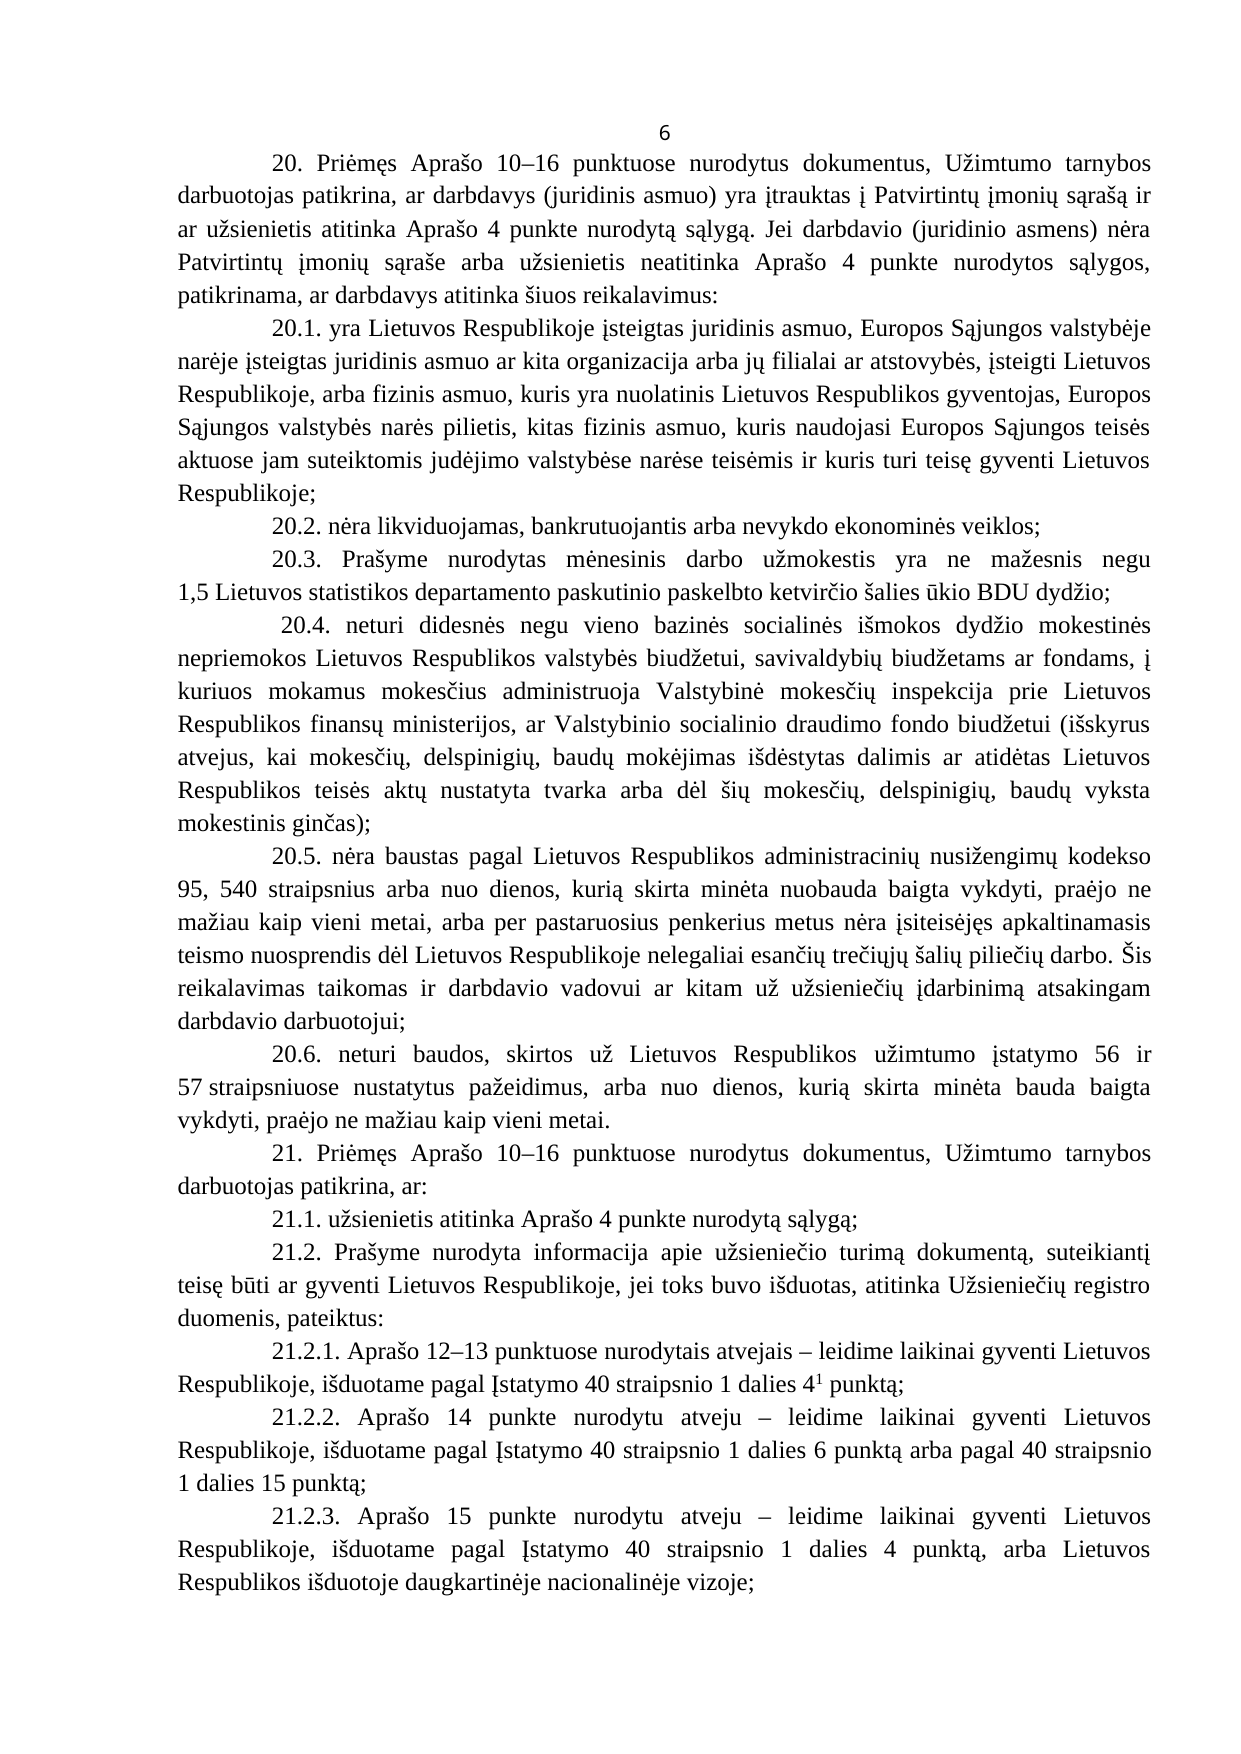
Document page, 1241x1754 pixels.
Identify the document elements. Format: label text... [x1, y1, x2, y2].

text 21.2.2. Aprašo 14 punkte nurodytu atveju – leidime laikinai gyventi Lietuvos Respublikoje, išduotame pagal Įstatymo 40 straipsnio 1 dalies 6 punktą arba pagal 40 straipsnio 1 dalies 15 punktą; [177, 1402, 1152, 1497]
text 20.1. yra Lietuvos Respublikoje įsteigtas juridinis asmuo, Europos Sąjungos valstybėje narėje įsteigtas juridinis asmuo ar kita organizacija arba jų filialai ar atstovybės, įsteigti Lietuvos Respublikoje, arba fizinis asmuo, kuris yra nuolatinis Lietuvos Respublikos gyventojas, Europos Sąjungos valstybės narės pilietis, kitas fizinis asmuo, kuris naudojasi Europos Sąjungos teisės aktuose jam suteiktomis judėjimo valstybėse narėse teisėmis ir kuris turi teisę gyventi Lietuvos Respublikoje; [177, 313, 1152, 507]
text 20.5. nėra baustas pagal Lietuvos Respublikos administracinių nusižengimų kodekso 95, 540 straipsnius arba nuo dienos, kurią skirta minėta nuobauda baigta vykdyti, praėjo ne mažiau kaip vieni metai, arba per pastaruosius penkerius metus nėra įsiteisėjęs apkaltinamasis teismo nuosprendis dėl Lietuvos Respublikoje nelegaliai esančių trečiųjų šalių piliečių darbo. Šis reikalavimas taikomas ir darbdavio vadovui ar kitam už užsieniečių įdarbinimą atsakingam darbdavio darbuotojui; [177, 841, 1152, 1035]
text 21.2.3. Aprašo 15 punkte nurodytu atveju – leidime laikinai gyventi Lietuvos Respublikoje, išduotame pagal Įstatymo 40 straipsnio 1 dalies 4 punktą, arba Lietuvos Respublikos išduotoje daugkartinėje nacionalinėje vizoje; [177, 1501, 1152, 1596]
text 21.2.1. Aprašo 12–13 punktuose nurodytais atvejais – leidime laikinai gyventi Lietuvos Respublikoje, išduotame pagal Įstatymo 40 straipsnio 1 dalies 41 punktą; [177, 1336, 1152, 1398]
text 21.1. užsienietis atitinka Aprašo 4 punkte nurodytą sąlygą; [177, 1204, 1152, 1233]
text 20.3. Prašyme nurodytas mėnesinis darbo užmokestis yra ne mažesnis negu 1,5 Lietuvos statistikos departamento paskutinio paskelbto ketvirčio šalies ūkio BDU dydžio; [177, 544, 1152, 606]
text 20. Priėmęs Aprašo 10–16 punktuose nurodytus dokumentus, Užimtumo tarnybos darbuotojas patikrina, ar darbdavys (juridinis asmuo) yra įtrauktas į Patvirtintų įmonių sąrašą ir ar užsienietis atitinka Aprašo 4 punkte nurodytą sąlygą. Jei darbdavio (juridinio asmens) nėra Patvirtintų įmonių sąraše arba užsienietis neatitinka Aprašo 4 punkte nurodytos sąlygos, patikrinama, ar darbdavys atitinka šiuos reikalavimus: [177, 148, 1152, 308]
text 20.6. neturi baudos, skirtos už Lietuvos Respublikos užimtumo įstatymo 56 ir 57 straipsniuose nustatytus pažeidimus, arba nuo dienos, kurią skirta minėta bauda baigta vykdyti, praėjo ne mažiau kaip vieni metai. [177, 1039, 1152, 1134]
text 20.2. nėra likviduojamas, bankrutuojantis arba nevykdo ekonominės veiklos; [177, 511, 1152, 539]
text 21.2. Prašyme nurodyta informacija apie užsieniečio turimą dokumentą, suteikiantį teisę būti ar gyventi Lietuvos Respublikoje, jei toks buvo išduotas, atitinka Užsieniečių registro duomenis, pateiktus: [177, 1237, 1152, 1332]
text 20.4. neturi didesnės negu vieno bazinės socialinės išmokos dydžio mokestinės nepriemokos Lietuvos Respublikos valstybės biudžetui, savivaldybių biudžetams ar fondams, į kuriuos mokamus mokesčius administruoja Valstybinė mokesčių inspekcija prie Lietuvos Respublikos finansų ministerijos, ar Valstybinio socialinio draudimo fondo biudžetui (išskyrus atvejus, kai mokesčių, delspinigių, baudų mokėjimas išdėstytas dalimis ar atidėtas Lietuvos Respublikos teisės aktų nustatyta tvarka arba dėl šių mokesčių, delspinigių, baudų vyksta mokestinis ginčas); [177, 610, 1152, 837]
text 21. Priėmęs Aprašo 10–16 punktuose nurodytus dokumentus, Užimtumo tarnybos darbuotojas patikrina, ar: [177, 1138, 1152, 1200]
